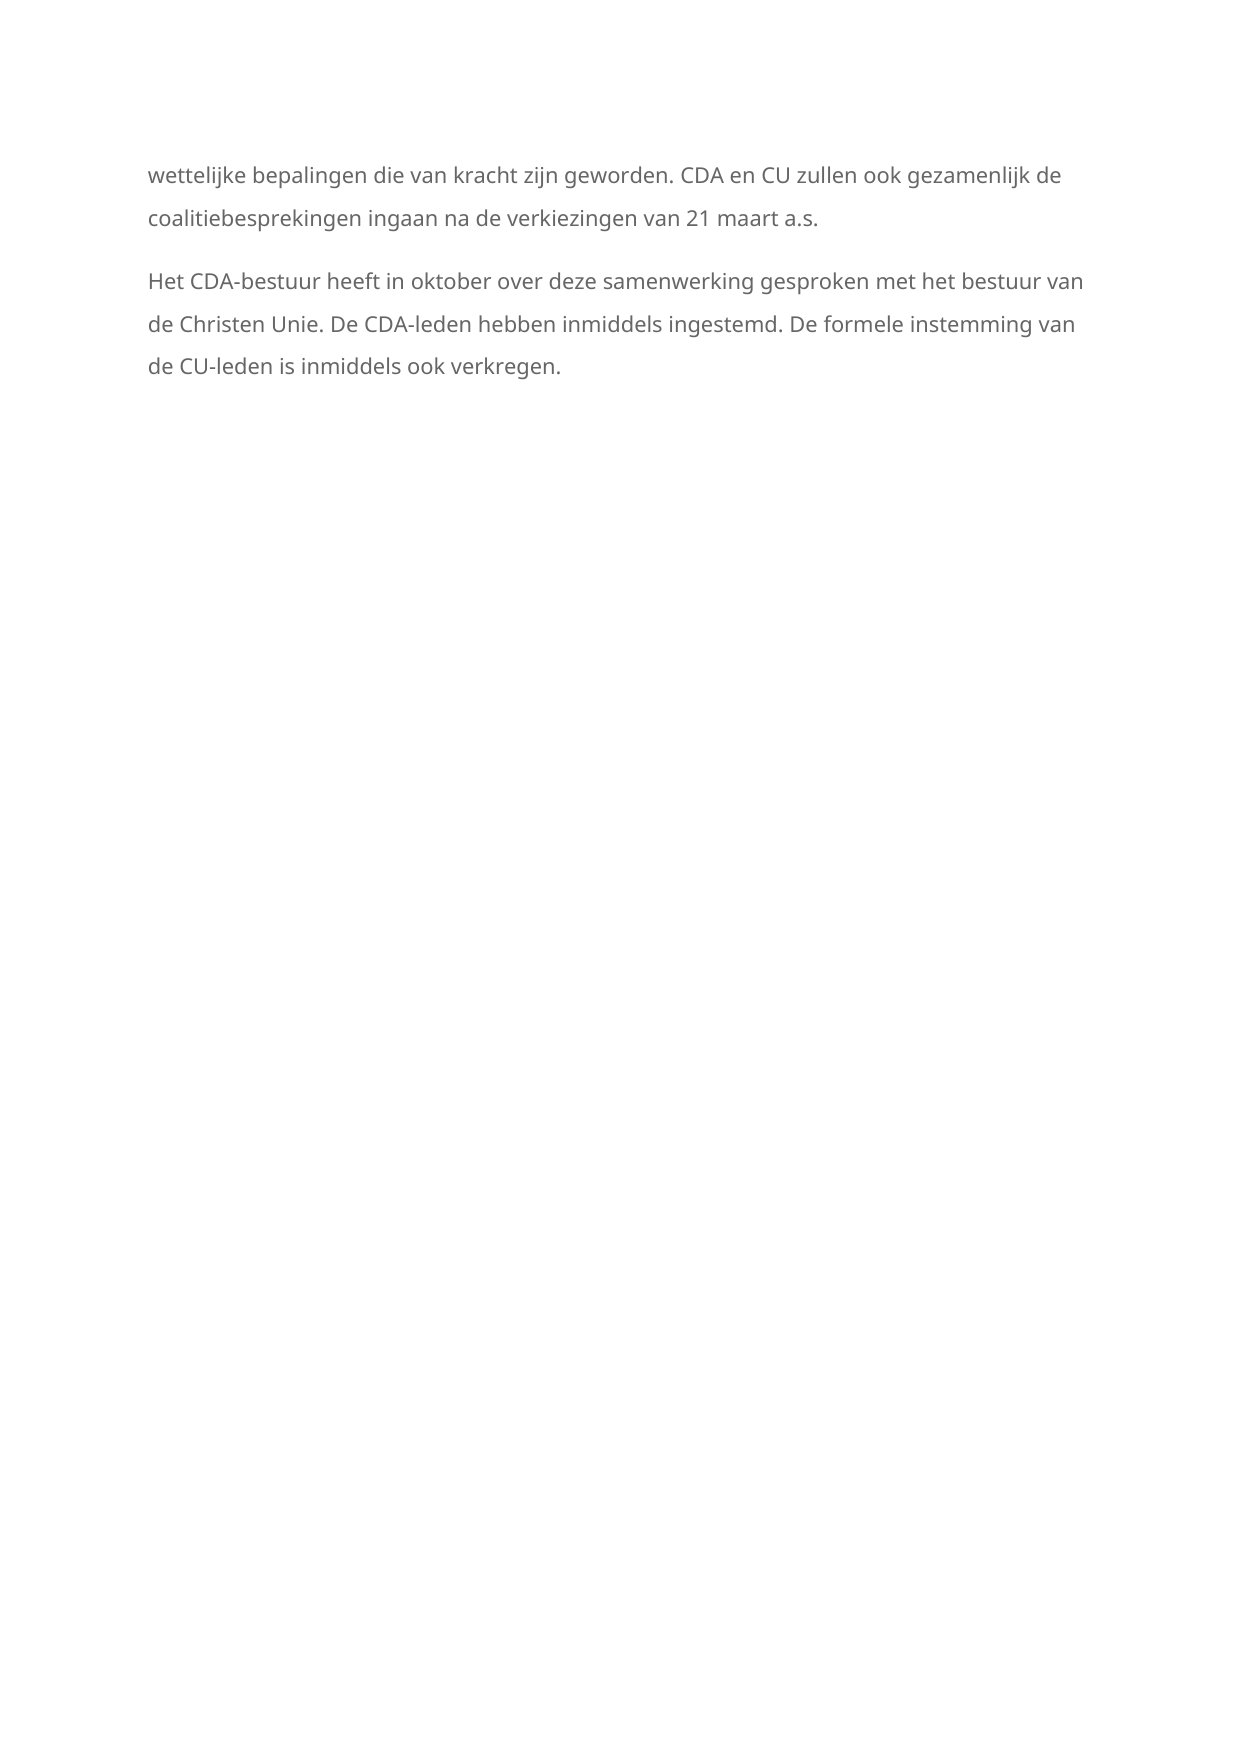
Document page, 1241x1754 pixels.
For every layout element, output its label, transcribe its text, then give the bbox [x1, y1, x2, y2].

text wettelijke bepalingen die van kracht zijn geworden. CDA en CU zullen ook gezamenlijk de coalitiebesprekingen ingaan na de verkiezingen van 21 maart a.s. [148, 148, 1093, 233]
text Het CDA-bestuur heeft in oktober over deze samenwerking gesproken met het bestuur van de Christen Unie. De CDA-leden hebben inmiddels ingestemd. De formele instemming van de CU-leden is inmiddels ook verkregen. [148, 253, 1093, 381]
